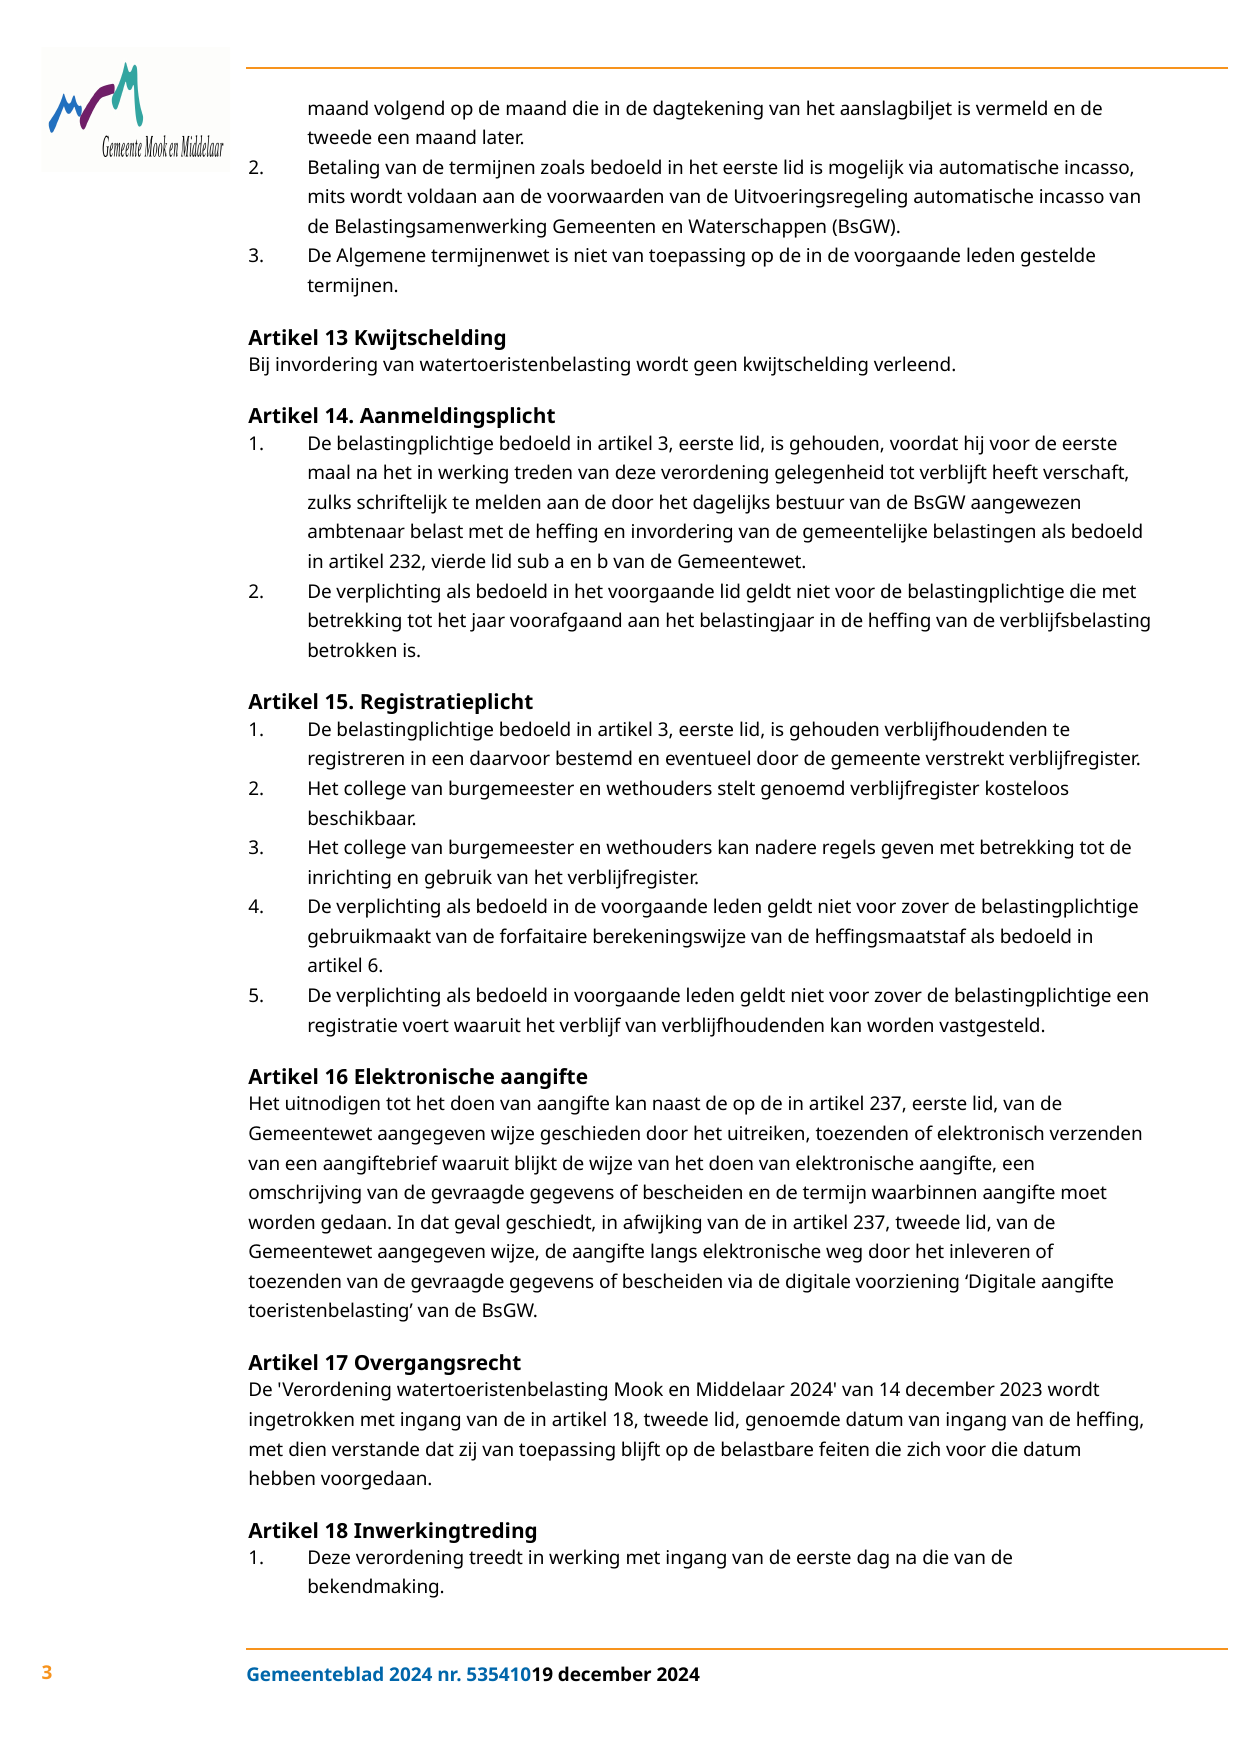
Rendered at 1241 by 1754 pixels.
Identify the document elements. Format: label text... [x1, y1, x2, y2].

list De verplichting als bedoeld in voorgaande leden geldt niet voor zover de belastingplichtige een registratie voert waaruit het verblijf van verblijfhoudenden kan worden vastgesteld. [248, 982, 1152, 1037]
text Artikel 17 Overgangsrecht [248, 1348, 1152, 1377]
list De belastingplichtige bedoeld in artikel 3, eerste lid, is gehouden, voordat hij voor de eerste maal na het in werking treden van deze verordening gelegenheid tot verblijft heeft verschaft, zulks schriftelijk te melden aan de door het dagelijks bestuur van de BsGW aangewezen ambtenaar belast met de heffing en invordering van de gemeentelijke belastingen als bedoeld in artikel 232, vierde lid sub a en b van de Gemeentewet. [248, 430, 1152, 574]
text Artikel 15. Registratieplicht [248, 687, 1152, 716]
list De verplichting als bedoeld in het voorgaande lid geldt niet voor de belastingplichtige die met betrekking tot het jaar voorafgaand aan het belastingjaar in de heffing van de verblijfsbelasting betrokken is. [248, 578, 1152, 663]
list De Algemene termijnenwet is niet van toepassing op de in de voorgaande leden gestelde termijnen. [248, 243, 1152, 298]
list Deze verordening treedt in werking met ingang van de eerste dag na die van de bekendmaking. [248, 1544, 1152, 1599]
text Het uitnodigen tot het doen van aangifte kan naast de op de in artikel 237, eerste lid, van de Gemeentewet aangegeven wijze geschieden door het uitreiken, toezenden of elektronisch verzenden van een aangiftebrief waaruit blijkt de wijze van het doen van elektronische aangifte, een omschrijving van de gevraagde gegevens of bescheiden en de termijn waarbinnen aangifte moet worden gedaan. In dat geval geschiedt, in afwijking van de in artikel 237, tweede lid, van de Gemeentewet aangegeven wijze, de aangifte langs elektronische weg door het inleveren of toezenden van de gevraagde gegevens of bescheiden via de digitale voorziening ‘Digitale aangifte toeristenbelasting’ van de BsGW. [248, 1091, 1152, 1323]
text Artikel 16 Elektronische aangifte [248, 1062, 1152, 1091]
list Betaling van de termijnen zoals bedoeld in het eerste lid is mogelijk via automatische incasso, mits wordt voldaan aan de voorwaarden van de Uitvoeringsregeling automatische incasso van de Belastingsamenwerking Gemeenten en Waterschappen (BsGW). [248, 154, 1152, 239]
list Het college van burgemeester en wethouders stelt genoemd verblijfregister kosteloos beschikbaar. [248, 775, 1152, 830]
text Artikel 13 Kwijtschelding [248, 323, 1152, 351]
list De verplichting als bedoeld in de voorgaande leden geldt niet voor zover de belastingplichtige gebruikmaakt van de forfaitaire berekeningswijze van de heffingsmaatstaf als bedoeld in artikel 6. [248, 893, 1152, 978]
list Het college van burgemeester en wethouders kan nadere regels geven met betrekking tot de inrichting en gebruik van het verblijfregister. [248, 834, 1152, 889]
list maand volgend op de maand die in de dagtekening van het aanslagbiljet is vermeld en de tweede een maand later. [248, 95, 1152, 150]
text Bij invordering van watertoeristenbelasting wordt geen kwijtschelding verleend. [248, 351, 1152, 377]
list De belastingplichtige bedoeld in artikel 3, eerste lid, is gehouden verblijfhoudenden te registreren in een daarvoor bestemd en eventueel door de gemeente verstrekt verblijfregister. [248, 716, 1152, 771]
text De 'Verordening watertoeristenbelasting Mook en Middelaar 2024' van 14 december 2023 wordt ingetrokken met ingang van de in artikel 18, tweede lid, genoemde datum van ingang van de heffing, met dien verstande dat zij van toepassing blijft op de belastbare feiten die zich voor die datum hebben voorgedaan. [248, 1377, 1152, 1491]
picture [41, 47, 231, 172]
text Artikel 14. Aanmeldingsplicht [248, 402, 1152, 430]
text Artikel 18 Inwerkingtreding [248, 1516, 1152, 1544]
